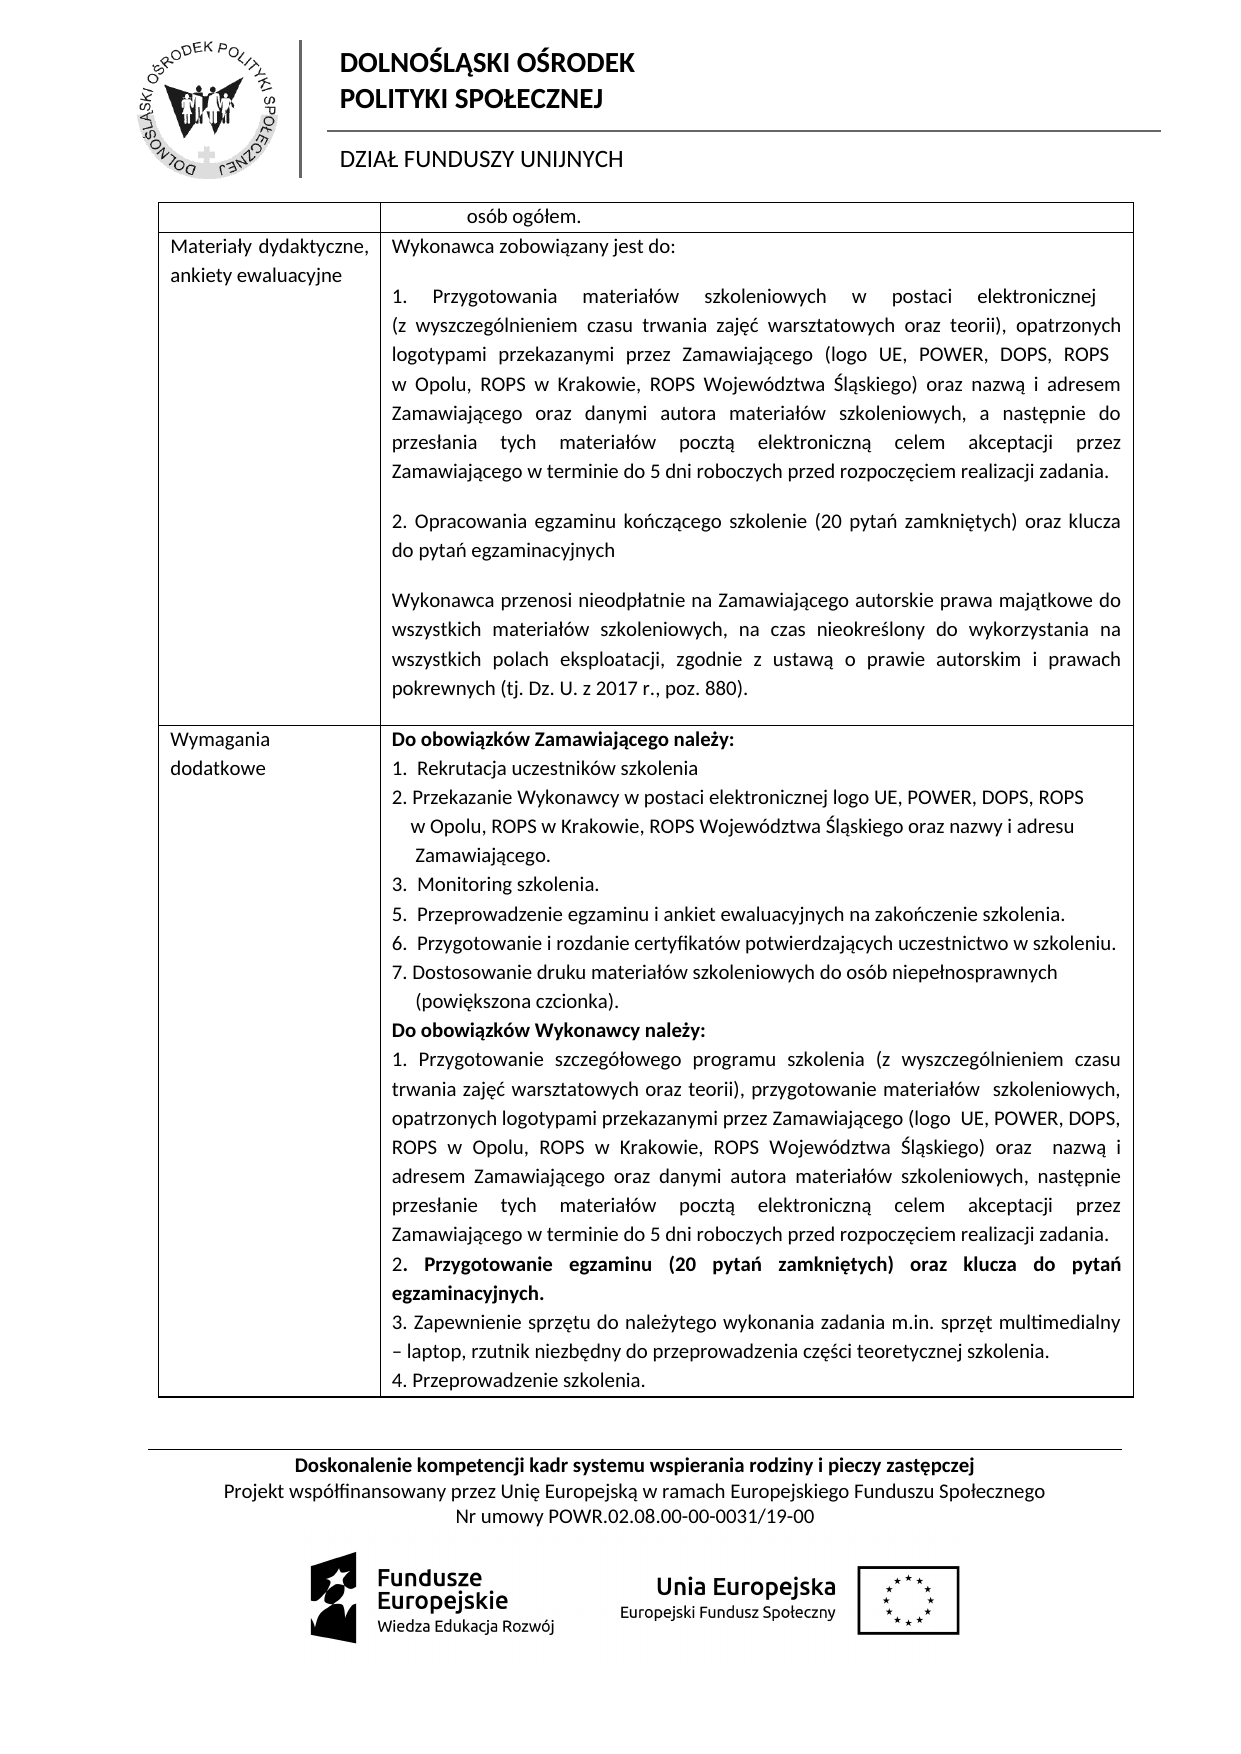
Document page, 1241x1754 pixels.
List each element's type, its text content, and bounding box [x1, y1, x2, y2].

table_cell Wykonawca zobowiązany jest do: 1. Przygotowania materiałów szkoleniowych w postaci elektronicznej (z wyszczególnieniem czasu trwania zajęć warsztatowych oraz teorii), opatrzonych logotypami przekazanymi przez Zamawiającego (logo UE, POWER, DOPS, ROPS w Opolu, ROPS w Krakowie, ROPS Województwa Śląskiego) oraz nazwą i adresem Zamawiającego oraz danymi autora materiałów szkoleniowych, a następnie do przesłania tych materiałów pocztą elektroniczną celem akceptacji przez Zamawiającego w terminie do 5 dni roboczych przed rozpoczęciem realizacji zadania. 2. Opracowania egzaminu kończącego szkolenie (20 pytań zamkniętych) oraz klucza do pytań egzaminacyjnych Wykonawca przenosi nieodpłatnie na Zamawiającego autorskie prawa majątkowe do wszystkich materiałów szkoleniowych, na czas nieokreślony do wykorzystania na wszystkich polach eksploatacji, zgodnie z ustawą o prawie autorskim i prawach pokrewnych (tj. Dz. U. z 2017 r., poz. 880). [381, 233, 1133, 725]
table_cell osób ogółem. [381, 203, 1133, 232]
table_cell Do obowiązków Zamawiającego należy: 1. Rekrutacja uczestników szkolenia 2. Przekazanie Wykonawcy w postaci elektronicznej logo UE, POWER, DOPS, ROPS w Opolu, ROPS w Krakowie, ROPS Województwa Śląskiego oraz nazwy i adresu Zamawiającego. 3. Monitoring szkolenia. 5. Przeprowadzenie egzaminu i ankiet ewaluacyjnych na zakończenie szkolenia. 6. Przygotowanie i rozdanie certyfikatów potwierdzających uczestnictwo w szkoleniu. 7. Dostosowanie druku materiałów szkoleniowych do osób niepełnosprawnych (powiększona czcionka). Do obowiązków Wykonawcy należy: 1. Przygotowanie szczegółowego programu szkolenia (z wyszczególnieniem czasu trwania zajęć warsztatowych oraz teorii), przygotowanie materiałów szkoleniowych, opatrzonych logotypami przekazanymi przez Zamawiającego (logo UE, POWER, DOPS, ROPS w Opolu, ROPS w Krakowie, ROPS Województwa Śląskiego) oraz nazwą i adresem Zamawiającego oraz danymi autora materiałów szkoleniowych, następnie przesłanie tych materiałów pocztą elektroniczną celem akceptacji przez Zamawiającego w terminie do 5 dni roboczych przed rozpoczęciem realizacji zadania. 2. Przygotowanie egzaminu (20 pytań zamkniętych) oraz klucza do pytań egzaminacyjnych. 3. Zapewnienie sprzętu do należytego wykonania zadania m.in. sprzęt multimedialny – laptop, rzutnik niezbędny do przeprowadzenia części teoretycznej szkolenia. 4. Przeprowadzenie szkolenia. [381, 726, 1133, 1396]
table_cell Materiały dydaktyczne, ankiety ewaluacyjne [159, 233, 380, 725]
table_cell [159, 203, 380, 232]
table_cell Wymagania dodatkowe [159, 726, 380, 1396]
